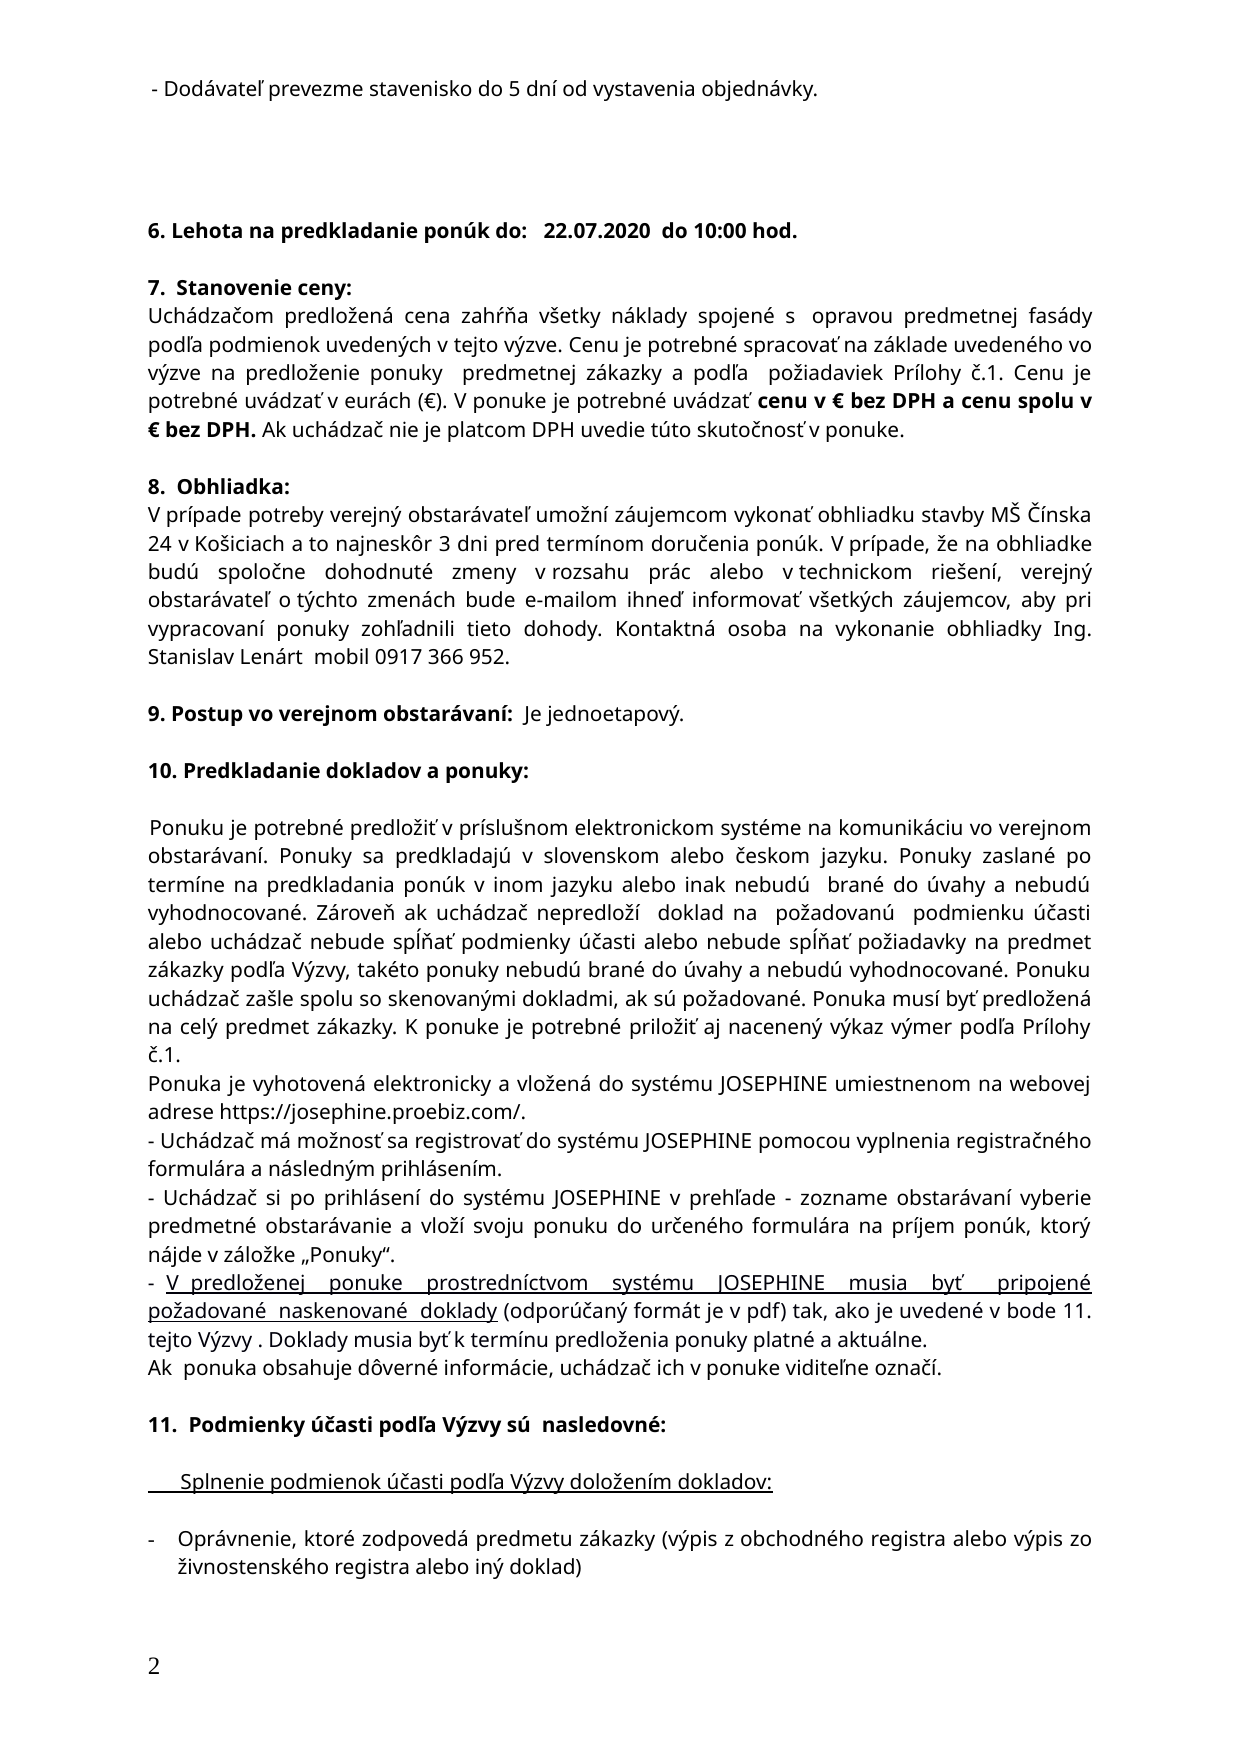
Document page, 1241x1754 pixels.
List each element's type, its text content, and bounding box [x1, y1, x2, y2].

text Uchádzačom predložená cena zahŕňa všetky náklady spojené s opravou predmetnej fasády podľa podmienok uvedených v tejto výzve. Cenu je potrebné spracovať na základe uvedeného vo výzve na predloženie ponuky predmetnej zákazky a podľa požiadaviek Prílohy č.1. Cenu je potrebné uvádzať v eurách (€). V ponuke je potrebné uvádzať cenu v € bez DPH a cenu spolu v € bez DPH. Ak uchádzač nie je platcom DPH uvedie túto skutočnosť v ponuke. [148, 301, 1092, 443]
text Ponuka je vyhotovená elektronicky a vložená do systému JOSEPHINE umiestnenom na webovej adrese https://josephine.proebiz.com/. [148, 1069, 1092, 1126]
text 7. Stanovenie ceny: [148, 273, 1092, 301]
list Oprávnenie, ktoré zodpovedá predmetu zákazky (výpis z obchodného registra alebo výpis zo živnostenského registra alebo iný doklad) [148, 1524, 1092, 1581]
text - Uchádzač si po prihlásení do systému JOSEPHINE v prehľade - zozname obstarávaní vyberie predmetné obstarávanie a vloží svoju ponuku do určeného formulára na príjem ponúk, ktorý nájde v záložke „Ponuky“. [148, 1183, 1092, 1268]
text Ponuku je potrebné predložiť v príslušnom elektronickom systéme na komunikáciu vo verejnom obstarávaní. Ponuky sa predkladajú v slovenskom alebo českom jazyku. Ponuky zaslané po termíne na predkladania ponúk v inom jazyku alebo inak nebudú brané do úvahy a nebudú vyhodnocované. Zároveň ak uchádzač nepredloží doklad na požadovanú podmienku účasti alebo uchádzač nebude spĺňať podmienky účasti alebo nebude spĺňať požiadavky na predmet zákazky podľa Výzvy, takéto ponuky nebudú brané do úvahy a nebudú vyhodnocované. Ponuku uchádzač zašle spolu so skenovanými dokladmi, ak sú požadované. Ponuka musí byť predložená na celý predmet zákazky. K ponuke je potrebné priložiť aj nacenený výkaz výmer podľa Prílohy č.1. [118, 813, 1092, 1069]
text 8. Obhliadka: [148, 472, 1092, 500]
text - Uchádzač má možnosť sa registrovať do systému JOSEPHINE pomocou vyplnenia registračného formulára a následným prihlásením. [148, 1126, 1092, 1183]
text 9. Postup vo verejnom obstarávaní: Je jednoetapový. [148, 699, 1092, 728]
text - Dodávateľ prevezme stavenisko do 5 dní od vystavenia objednávky. [97, 74, 1092, 102]
text 6. Lehota na predkladanie ponúk do: 22.07.2020 do 10:00 hod. [148, 216, 1092, 244]
text - V predloženej ponuke prostredníctvom systému JOSEPHINE musia byť pripojené požadované naskenované doklady (odporúčaný formát je v pdf) tak, ako je uvedené v bode 11. tejto Výzvy . Doklady musia byť k termínu predloženia ponuky platné a aktuálne. [148, 1268, 1092, 1353]
text 11. Podmienky účasti podľa Výzvy sú nasledovné: [148, 1410, 1092, 1439]
text 10. Predkladanie dokladov a ponuky: [148, 756, 1092, 785]
text Splnenie podmienok účasti podľa Výzvy doložením dokladov: [148, 1467, 1092, 1496]
text V prípade potreby verejný obstarávateľ umožní záujemcom vykonať obhliadku stavby MŠ Čínska 24 v Košiciach a to najneskôr 3 dni pred termínom doručenia ponúk. V prípade, že na obhliadke budú spoločne dohodnuté zmeny v rozsahu prác alebo v technickom riešení, verejný obstarávateľ o týchto zmenách bude e-mailom ihneď informovať všetkých záujemcov, aby pri vypracovaní ponuky zohľadnili tieto dohody. Kontaktná osoba na vykonanie obhliadky Ing. Stanislav Lenárt mobil 0917 366 952. [148, 500, 1092, 671]
text Ak ponuka obsahuje dôverné informácie, uchádzač ich v ponuke viditeľne označí. [148, 1353, 1092, 1382]
